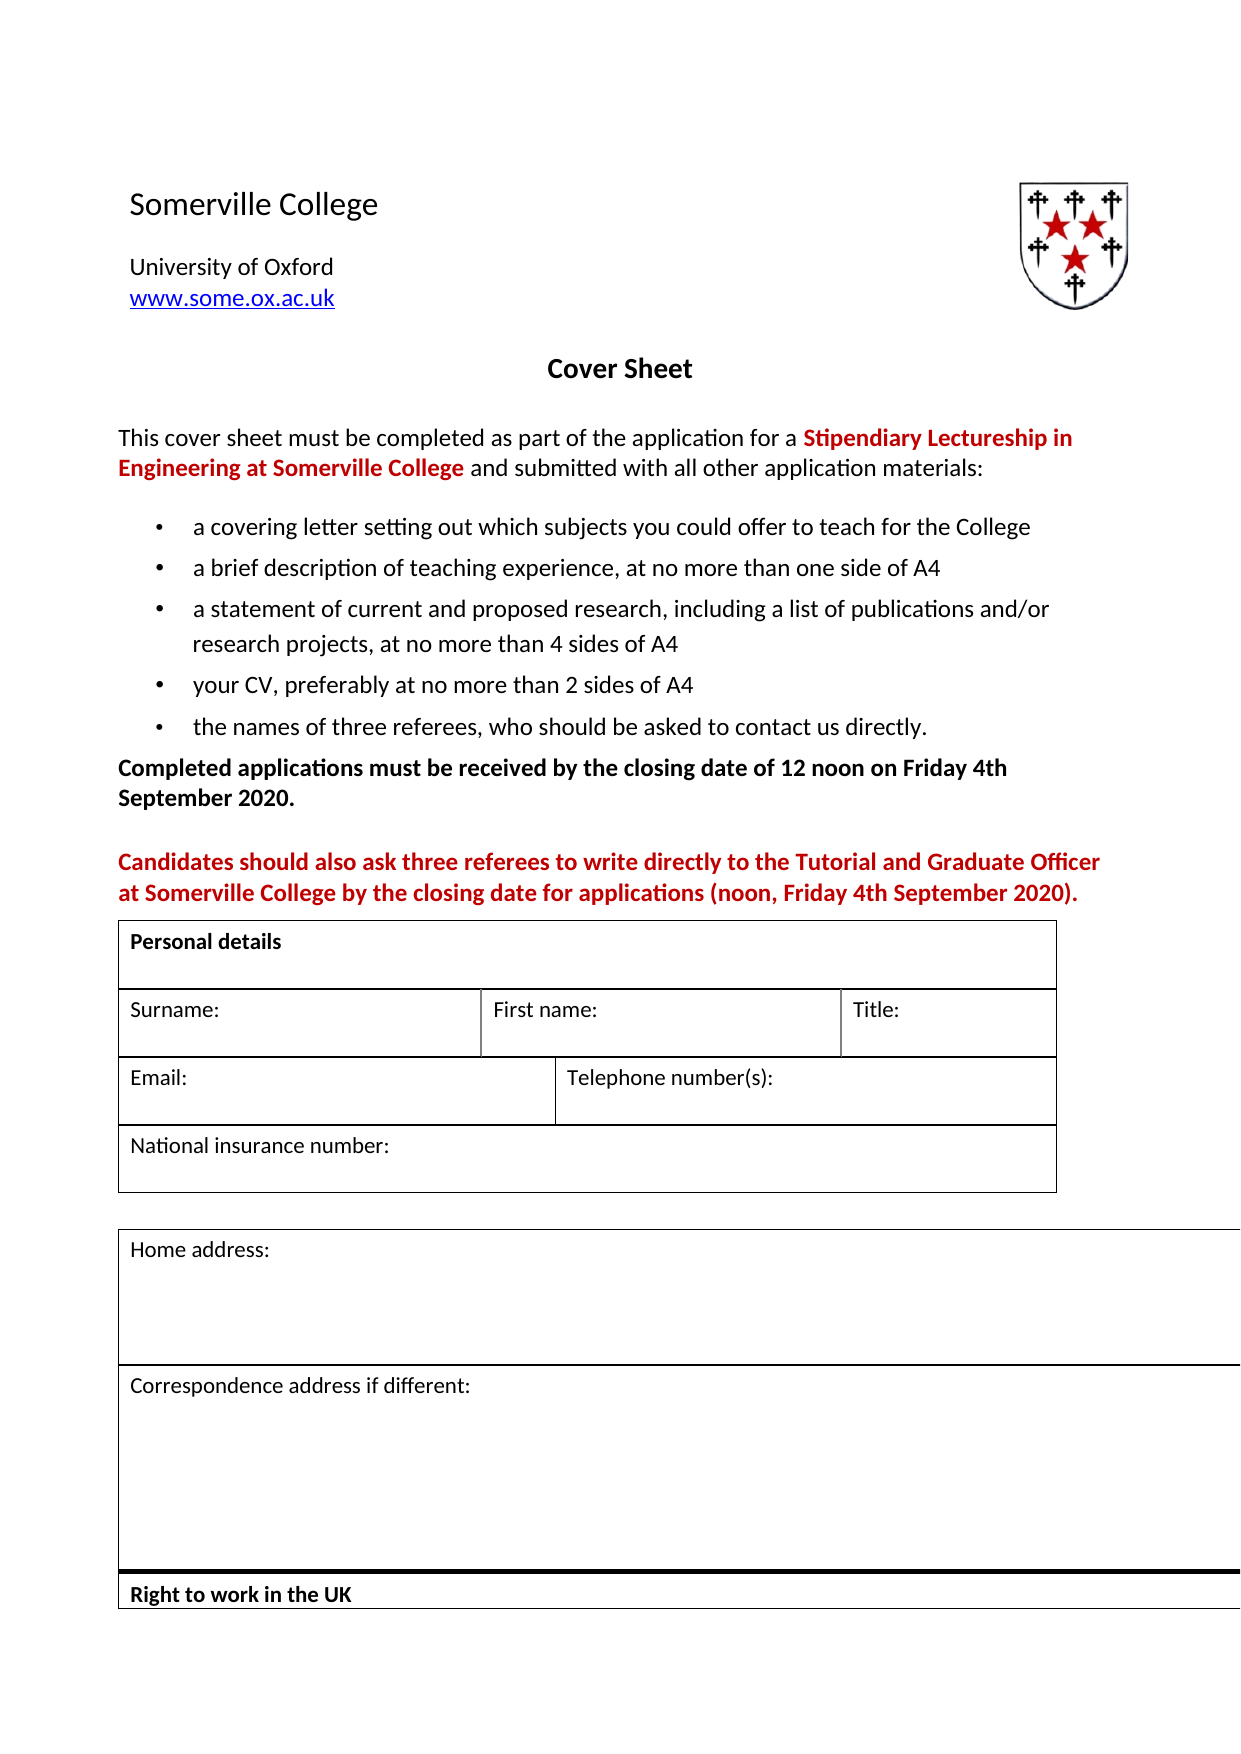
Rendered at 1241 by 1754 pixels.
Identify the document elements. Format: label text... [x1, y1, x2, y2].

list your CV, preferably at no more than 2 sides of A4 [155, 669, 1122, 700]
text Candidates should also ask three referees to write directly to the Tutorial and Graduate Officer at Somerville College by the closing date for applications (noon, Friday 4th September 2020). [118, 846, 1122, 907]
table_cell Correspondence address if different: [119, 1366, 1240, 1569]
table_cell Title: [842, 990, 1056, 1056]
list the names of three referees, who should be asked to contact us directly. [155, 711, 1122, 741]
text Cover Sheet [118, 351, 1122, 386]
list a brief description of teaching experience, at no more than one side of A4 [155, 552, 1122, 583]
table_header [585, 183, 1139, 322]
table_header Somerville College University of Oxford www.some.ox.ac.uk [118, 183, 585, 322]
table_cell National insurance number: [119, 1126, 1056, 1192]
table_cell First name: [482, 990, 840, 1056]
table_header Home address: [119, 1230, 1240, 1364]
table_cell Surname: [119, 990, 480, 1056]
text This cover sheet must be completed as part of the application for a Stipendiary Lectureship in Engineering at Somerville College and submitted with all other application materials: [118, 422, 1122, 483]
list a statement of current and proposed research, including a list of publications and/or research projects, at no more than 4 sides of A4 [155, 593, 1122, 659]
table_cell Email: [119, 1058, 555, 1124]
list a covering letter setting out which subjects you could offer to teach for the College [155, 511, 1122, 541]
table_cell Telephone number(s): [556, 1058, 1056, 1124]
text Completed applications must be received by the closing date of 12 noon on Friday 4th September 2020. [118, 752, 1122, 813]
table_cell Right to work in the UK [119, 1574, 1240, 1608]
table_header Personal details [119, 921, 1056, 988]
